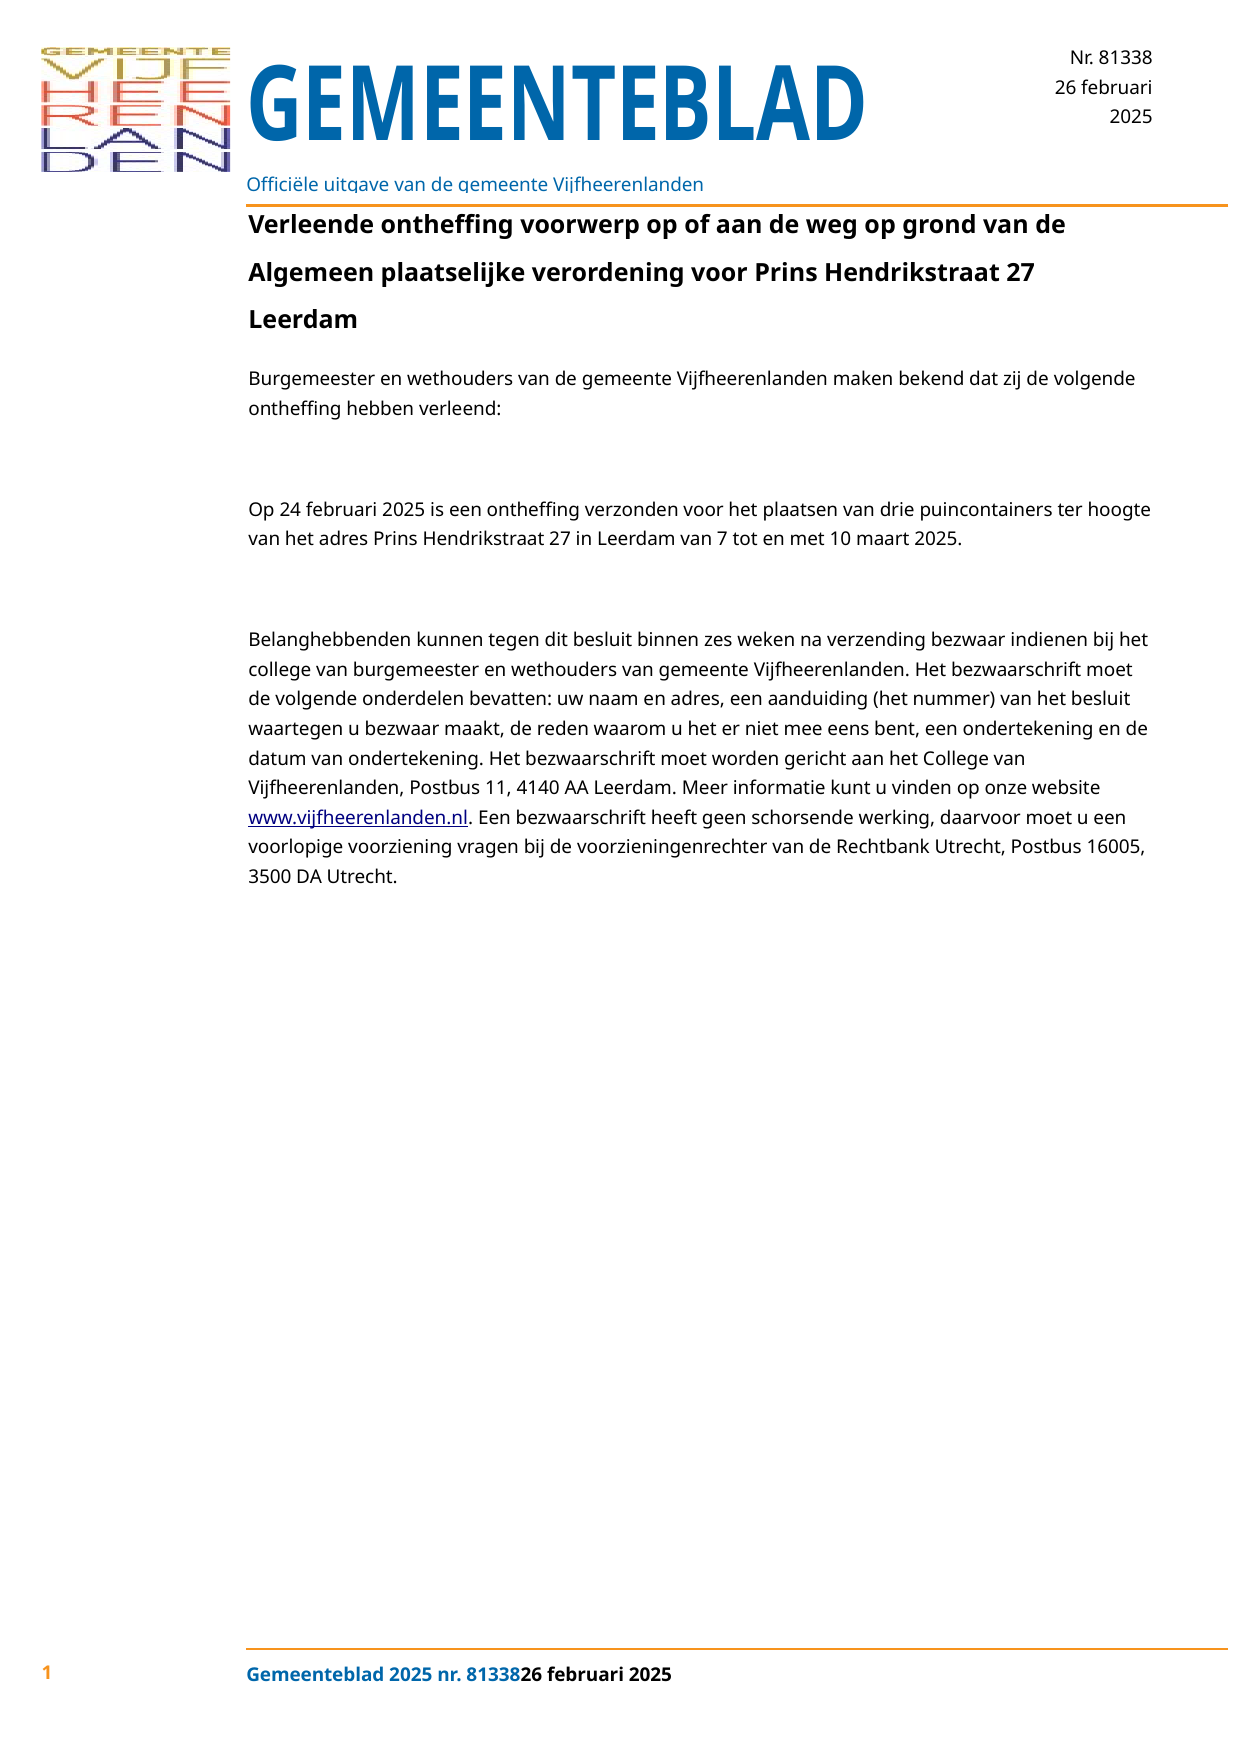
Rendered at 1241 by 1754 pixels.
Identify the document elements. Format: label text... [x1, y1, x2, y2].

text Burgemeester en wethouders van de gemeente Vijfheerenlanden maken bekend dat zij de volgende ontheffing hebben verleend: [248, 366, 1152, 421]
text Belanghebbenden kunnen tegen dit besluit binnen zes weken na verzending bezwaar indienen bij het college van burgemeester en wethouders van gemeente Vijfheerenlanden. Het bezwaarschrift moet de volgende onderdelen bevatten: uw naam en adres, een aanduiding (het nummer) van het besluit waartegen u bezwaar maakt, de reden waarom u het er niet mee eens bent, een ondertekening en de datum van ondertekening. Het bezwaarschrift moet worden gericht aan het College van Vijfheerenlanden, Postbus 11, 4140 AA Leerdam. Meer informatie kunt u vinden op onze website www.vijfheerenlanden.nl. Een bezwaarschrift heeft geen schorsende werking, daarvoor moet u een voorlopige voorziening vragen bij de voorzieningenrechter van de Rechtbank Utrecht, Postbus 16005, 3500 DA Utrecht. [248, 626, 1152, 889]
picture [41, 47, 231, 172]
text Verleende ontheffing voorwerp op of aan de weg op grond van de Algemeen plaatselijke verordening voor Prins Hendrikstraat 27 Leerdam [248, 207, 1152, 336]
text Op 24 februari 2025 is een ontheffing verzonden voor het plaatsen van drie puincontainers ter hoogte van het adres Prins Hendrikstraat 27 in Leerdam van 7 tot en met 10 maart 2025. [248, 496, 1152, 551]
